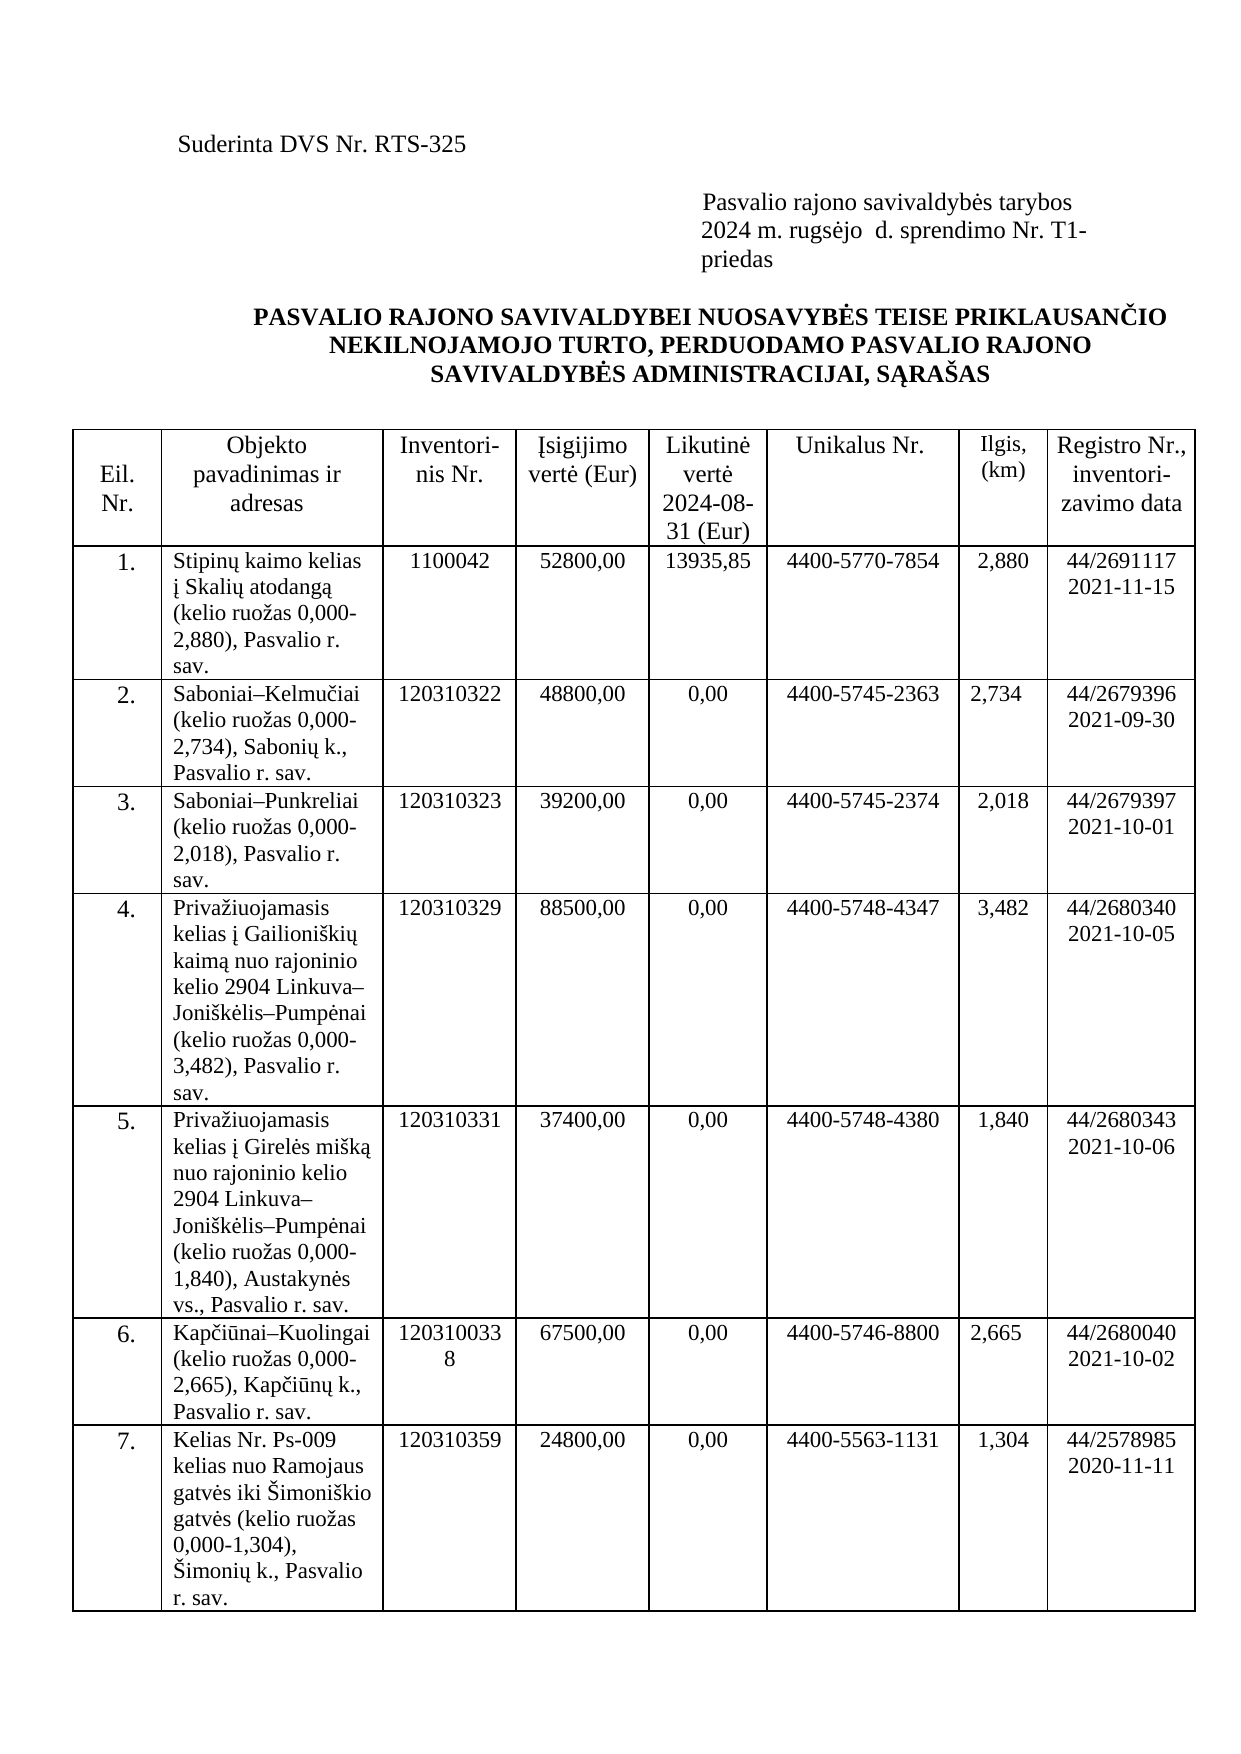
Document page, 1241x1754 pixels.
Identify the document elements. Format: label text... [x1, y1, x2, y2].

table_cell Privažiuojamasis kelias į Girelės mišką nuo rajoninio kelio 2904 Linkuva–Joniškėlis–Pumpėnai (kelio ruožas 0,000-1,840), Austakynės vs., Pasvalio r. sav. [162, 1107, 382, 1317]
table_cell 44/2680340 2021-10-05 [1048, 894, 1194, 1105]
table_cell 44/2680343 2021-10-06 [1048, 1107, 1194, 1317]
table_cell 6. [74, 1319, 161, 1424]
table_cell 1,840 [960, 1107, 1047, 1317]
table_cell 0,00 [650, 1426, 766, 1610]
table_cell 4400-5745-2363 [768, 680, 958, 786]
table_cell 44/2578985 2020-11-11 [1048, 1426, 1194, 1610]
table_cell 1100042 [384, 547, 515, 678]
table_cell 1203100338 [384, 1319, 515, 1424]
table_header Eil. Nr. [74, 430, 161, 545]
table_header Unikalus Nr. [768, 430, 958, 545]
table_cell Saboniai–Punkreliai (kelio ruožas 0,000-2,018), Pasvalio r. sav. [162, 787, 382, 892]
table_header Registro Nr., inventori-zavimo data [1048, 430, 1194, 545]
table_cell Stipinų kaimo kelias į Skalių atodangą (kelio ruožas 0,000-2,880), Pasvalio r. sav. [162, 547, 382, 678]
text priedas [701, 244, 1181, 273]
table_header Objekto pavadinimas ir adresas [162, 430, 382, 545]
table_cell 24800,00 [517, 1426, 648, 1610]
table_cell 120310331 [384, 1107, 515, 1317]
table_cell 0,00 [650, 787, 766, 892]
table_cell 67500,00 [517, 1319, 648, 1424]
table_cell 4400-5748-4347 [768, 894, 958, 1105]
table_cell 44/2680040 2021-10-02 [1048, 1319, 1194, 1424]
table_cell 1,304 [960, 1426, 1047, 1610]
table_cell 4400-5745-2374 [768, 787, 958, 892]
table_cell 2. [74, 680, 161, 786]
table_cell 4400-5748-4380 [768, 1107, 958, 1317]
table_cell 120310359 [384, 1426, 515, 1610]
table_cell 88500,00 [517, 894, 648, 1105]
table_cell 0,00 [650, 894, 766, 1105]
table_cell 37400,00 [517, 1107, 648, 1317]
table_header Inventori-nis Nr. [384, 430, 515, 545]
text PASVALIO RAJONO SAVIVALDYBEI NUOSAVYBĖS TEISE PRIKLAUSANČIO NEKILNOJAMOJO TURTO, PERDUODAMO PASVALIO RAJONO SAVIVALDYBĖS ADMINISTRACIJAI, SĄRAŠAS [240, 302, 1181, 388]
table_header Ilgis, (km) [960, 430, 1047, 545]
table_cell 1. [74, 547, 161, 678]
table_cell 44/2679396 2021-09-30 [1048, 680, 1194, 786]
table_cell 44/2691117 2021-11-15 [1048, 547, 1194, 678]
table_cell 4400-5770-7854 [768, 547, 958, 678]
table_cell 4. [74, 894, 161, 1105]
table_cell 4400-5563-1131 [768, 1426, 958, 1610]
table_cell 2,018 [960, 787, 1047, 892]
table_cell 13935,85 [650, 547, 766, 678]
table_header Likutinė vertė 2024-08-31 (Eur) [650, 430, 766, 545]
table_cell 0,00 [650, 1107, 766, 1317]
table_cell 120310322 [384, 680, 515, 786]
table_cell Saboniai–Kelmučiai (kelio ruožas 0,000-2,734), Sabonių k., Pasvalio r. sav. [162, 680, 382, 786]
table_header Įsigijimo vertė (Eur) [517, 430, 648, 545]
table_cell 2,880 [960, 547, 1047, 678]
table_cell 39200,00 [517, 787, 648, 892]
text Suderinta DVS Nr. RTS-325 [177, 129, 1181, 158]
table_cell Kelias Nr. Ps-009 kelias nuo Ramojaus gatvės iki Šimoniškio gatvės (kelio ruožas 0,000-1,304), Šimonių k., Pasvalio r. sav. [162, 1426, 382, 1610]
table_cell 5. [74, 1107, 161, 1317]
table_cell 2,734 [960, 680, 1047, 786]
text Pasvalio rajono savivaldybės tarybos [702, 187, 1181, 215]
table_cell 0,00 [650, 680, 766, 786]
text 2024 m. rugsėjo d. sprendimo Nr. T1- [701, 215, 1181, 244]
table_cell 7. [74, 1426, 161, 1610]
table_cell 120310323 [384, 787, 515, 892]
table_cell 120310329 [384, 894, 515, 1105]
table_cell 2,665 [960, 1319, 1047, 1424]
table_cell 0,00 [650, 1319, 766, 1424]
table_cell Kapčiūnai–Kuolingai (kelio ruožas 0,000-2,665), Kapčiūnų k., Pasvalio r. sav. [162, 1319, 382, 1424]
table_cell 48800,00 [517, 680, 648, 786]
table_cell 3. [74, 787, 161, 892]
table_cell 52800,00 [517, 547, 648, 678]
table_cell 3,482 [960, 894, 1047, 1105]
table_cell 44/2679397 2021-10-01 [1048, 787, 1194, 892]
table_cell Privažiuojamasis kelias į Gailioniškių kaimą nuo rajoninio kelio 2904 Linkuva–Joniškėlis–Pumpėnai (kelio ruožas 0,000-3,482), Pasvalio r. sav. [162, 894, 382, 1105]
table_cell 4400-5746-8800 [768, 1319, 958, 1424]
